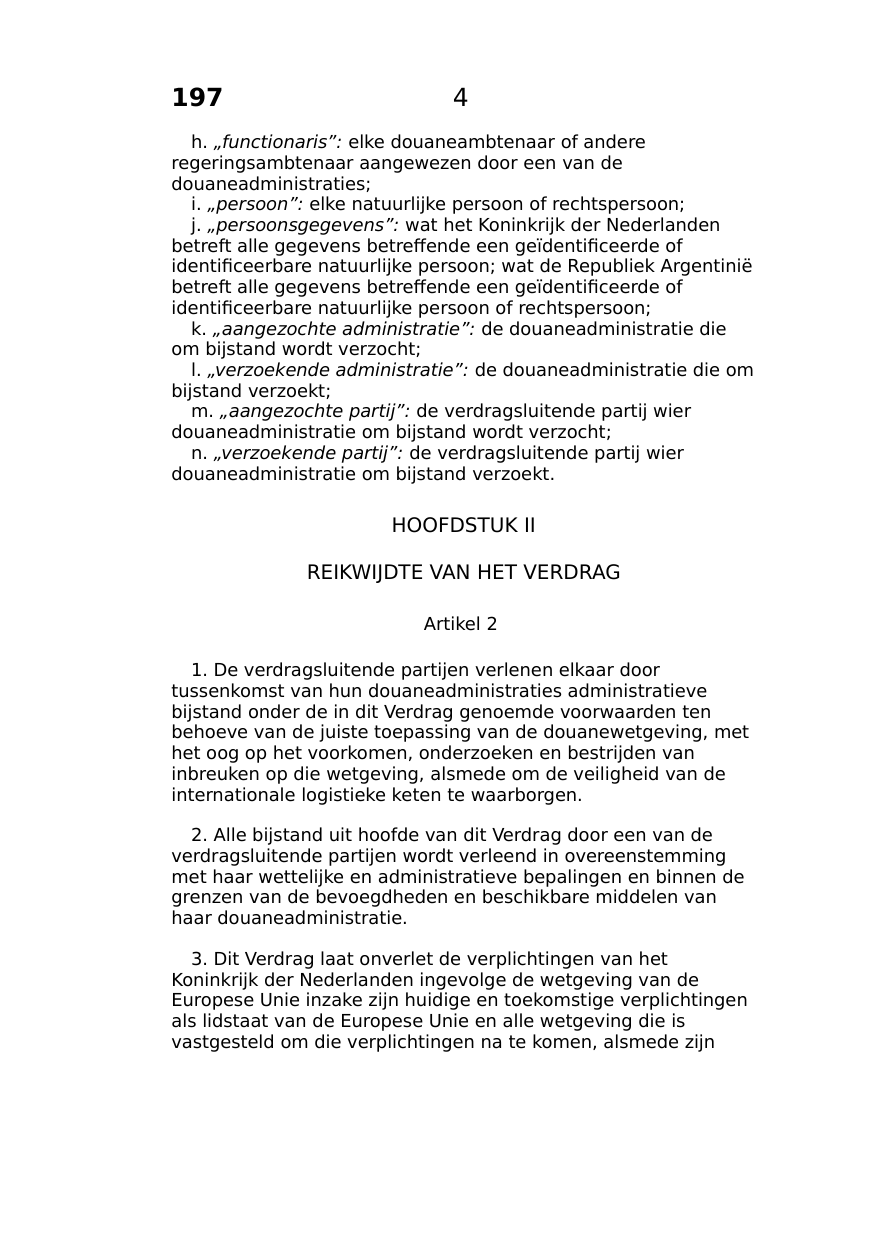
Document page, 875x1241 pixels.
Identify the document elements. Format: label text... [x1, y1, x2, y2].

text n. „verzoekende partij”: de verdragsluitende partij wier douaneadministratie om bijstand verzoekt. [171, 443, 756, 484]
subtitle HOOFDSTUK II REIKWIJDTE VAN HET VERDRAG [171, 514, 756, 584]
text h. „functionaris”: elke douaneambtenaar of andere regeringsambtenaar aangewezen door een van de douaneadministraties; [171, 132, 756, 194]
text 1. De verdragsluitende partijen verlenen elkaar door tussenkomst van hun douaneadministraties administratieve bijstand onder de in dit Verdrag genoemde voorwaarden ten behoeve van de juiste toepassing van de douanewetgeving, met het oog op het voorkomen, onderzoeken en bestrijden van inbreuken op die wetgeving, alsmede om de veiligheid van de internationale logistieke keten te waarborgen. [171, 660, 756, 805]
text m. „aangezochte partij”: de verdragsluitende partij wier douaneadministratie om bijstand wordt verzocht; [171, 401, 756, 443]
text i. „persoon”: elke natuurlijke persoon of rechtspersoon; [171, 194, 756, 215]
text k. „aangezochte administratie”: de douaneadministratie die om bijstand wordt verzocht; [171, 318, 756, 360]
text 3. Dit Verdrag laat onverlet de verplichtingen van het Koninkrijk der Nederlanden ingevolge de wetgeving van de Europese Unie inzake zijn huidige en toekomstige verplichtingen als lidstaat van de Europese Unie en alle wetgeving die is vastgesteld om die verplichtingen na te komen, alsmede zijn [171, 949, 756, 1052]
text 2. Alle bijstand uit hoofde van dit Verdrag door een van de verdragsluitende partijen wordt verleend in overeenstemming met haar wettelijke en administratieve bepalingen en binnen de grenzen van de bevoegdheden en beschikbare middelen van haar douaneadministratie. [171, 825, 756, 929]
subtitle Artikel 2 [171, 614, 756, 635]
text l. „verzoekende administratie”: de douaneadministratie die om bijstand verzoekt; [171, 360, 756, 401]
text j. „persoonsgegevens”: wat het Koninkrijk der Nederlanden betreft alle gegevens betreffende een geïdentificeerde of identificeerbare natuurlijke persoon; wat de Republiek Argentinië betreft alle gegevens betreffende een geïdentificeerde of identificeerbare natuurlijke persoon of rechtspersoon; [171, 215, 756, 318]
